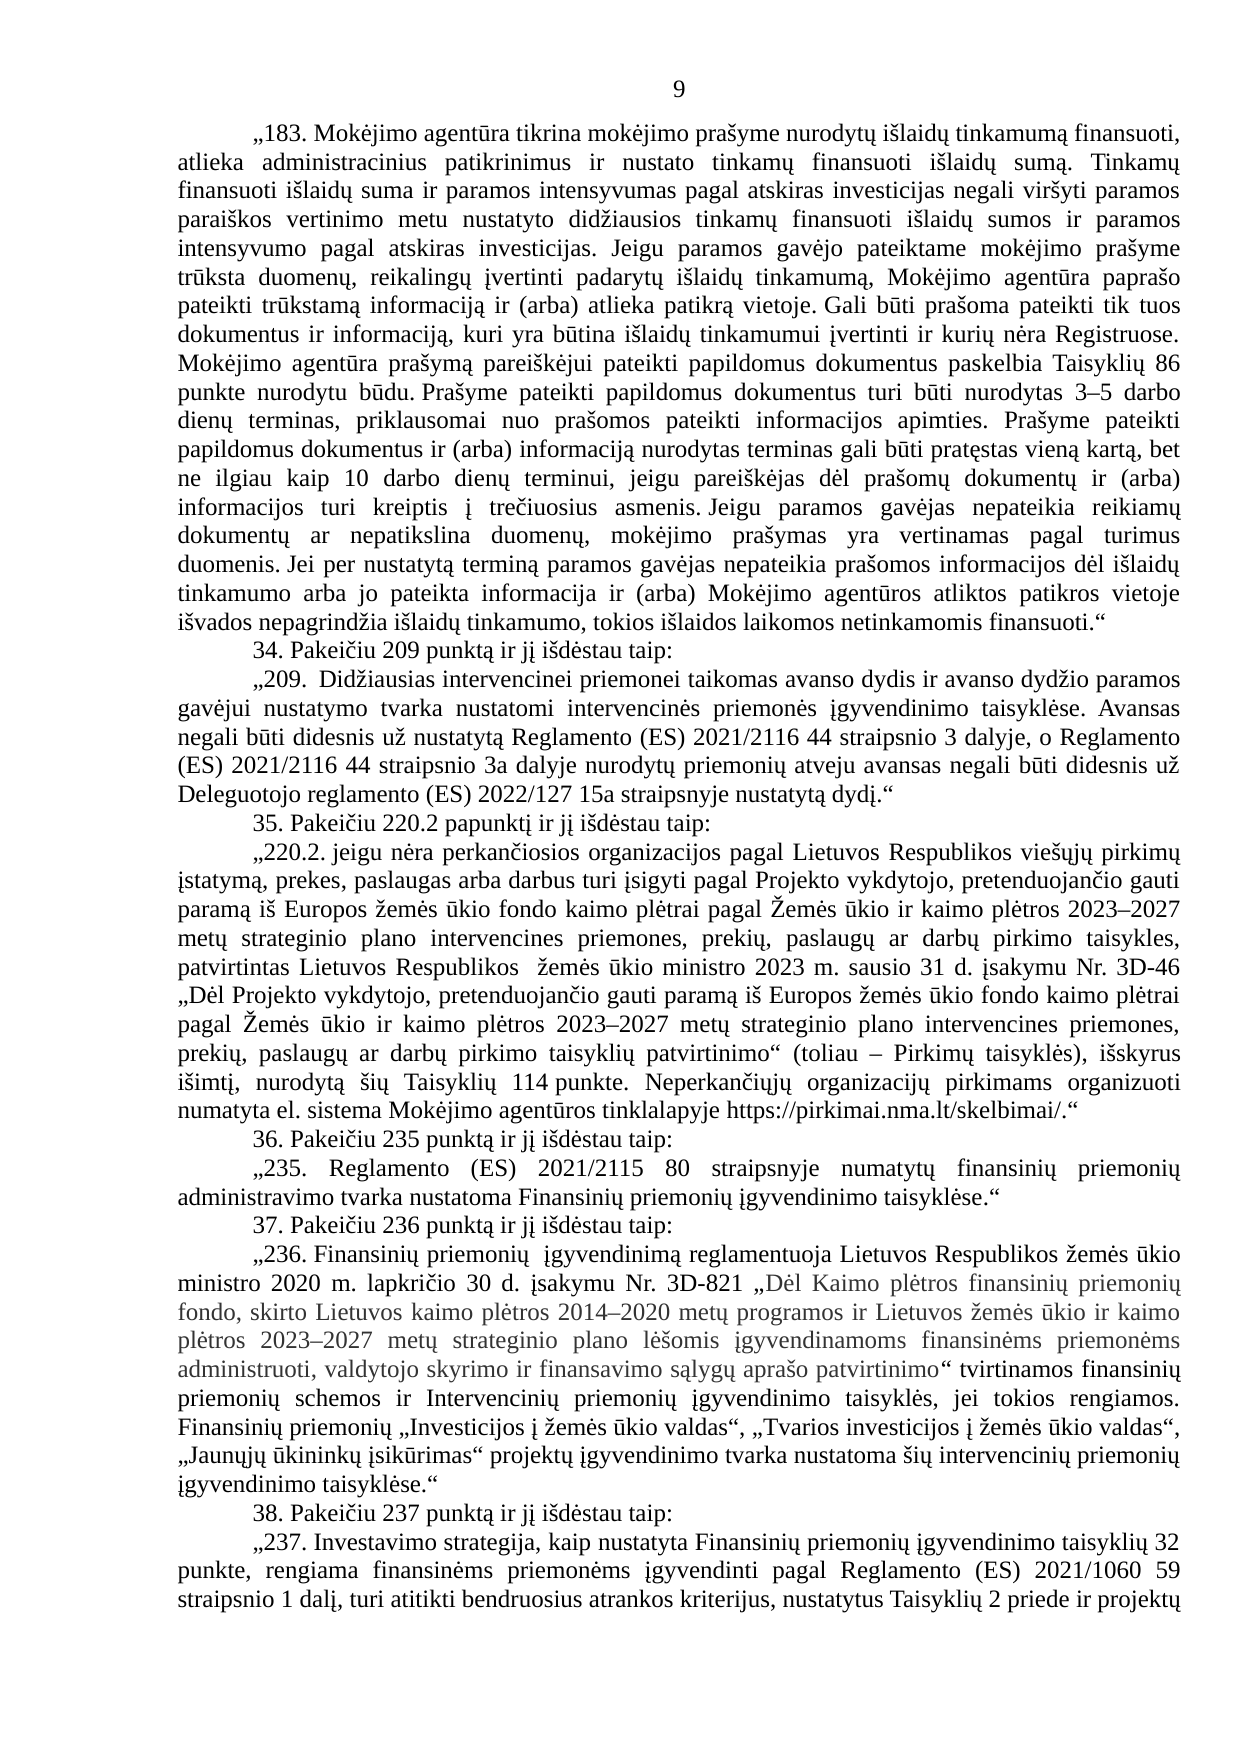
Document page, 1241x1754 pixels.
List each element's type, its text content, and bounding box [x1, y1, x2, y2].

text 36. Pakeičiu 235 punktą ir jį išdėstau taip: [177, 1124, 1181, 1153]
text „237. Investavimo strategija, kaip nustatyta Finansinių priemonių įgyvendinimo taisyklių 32 punkte, rengiama finansinėms priemonėms įgyvendinti pagal Reglamento (ES) 2021/1060 59 straipsnio 1 dalį, turi atitikti bendruosius atrankos kriterijus, nustatytus Taisyklių 2 priede ir projektų [177, 1527, 1181, 1613]
text „236. Finansinių priemonių įgyvendinimą reglamentuoja Lietuvos Respublikos žemės ūkio ministro 2020 m. lapkričio 30 d. įsakymu Nr. 3D-821 „Dėl Kaimo plėtros finansinių priemonių fondo, skirto Lietuvos kaimo plėtros 2014–2020 metų programos ir Lietuvos žemės ūkio ir kaimo plėtros 2023–2027 metų strateginio plano lėšomis įgyvendinamoms finansinėms priemonėms administruoti, valdytojo skyrimo ir finansavimo sąlygų aprašo patvirtinimo“ tvirtinamos finansinių priemonių schemos ir Intervencinių priemonių įgyvendinimo taisyklės, jei tokios rengiamos. Finansinių priemonių „Investicijos į žemės ūkio valdas“, „Tvarios investicijos į žemės ūkio valdas“, „Jaunųjų ūkininkų įsikūrimas“ projektų įgyvendinimo tvarka nustatoma šių intervencinių priemonių įgyvendinimo taisyklėse.“ [177, 1239, 1181, 1498]
text „220.2. jeigu nėra perkančiosios organizacijos pagal Lietuvos Respublikos viešųjų pirkimų įstatymą, prekes, paslaugas arba darbus turi įsigyti pagal Projekto vykdytojo, pretenduojančio gauti paramą iš Europos žemės ūkio fondo kaimo plėtrai pagal Žemės ūkio ir kaimo plėtros 2023–2027 metų strateginio plano intervencines priemones, prekių, paslaugų ar darbų pirkimo taisykles, patvirtintas Lietuvos Respublikos žemės ūkio ministro 2023 m. sausio 31 d. įsakymu Nr. 3D-46 „Dėl Projekto vykdytojo, pretenduojančio gauti paramą iš Europos žemės ūkio fondo kaimo plėtrai pagal Žemės ūkio ir kaimo plėtros 2023–2027 metų strateginio plano intervencines priemones, prekių, paslaugų ar darbų pirkimo taisyklių patvirtinimo“ (toliau – Pirkimų taisyklės), išskyrus išimtį, nurodytą šių Taisyklių 114 punkte. Neperkančiųjų organizacijų pirkimams organizuoti numatyta el. sistema Mokėjimo agentūros tinklalapyje https://pirkimai.nma.lt/skelbimai/.“ [177, 837, 1181, 1124]
text 37. Pakeičiu 236 punktą ir jį išdėstau taip: [177, 1211, 1181, 1239]
text 35. Pakeičiu 220.2 papunktį ir jį išdėstau taip: [177, 808, 1181, 837]
text 34. Pakeičiu 209 punktą ir jį išdėstau taip: [177, 636, 1181, 664]
text „209. Didžiausias intervencinei priemonei taikomas avanso dydis ir avanso dydžio paramos gavėjui nustatymo tvarka nustatomi intervencinės priemonės įgyvendinimo taisyklėse. Avansas negali būti didesnis už nustatytą Reglamento (ES) 2021/2116 44 straipsnio 3 dalyje, o Reglamento (ES) 2021/2116 44 straipsnio 3a dalyje nurodytų priemonių atveju avansas negali būti didesnis už Deleguotojo reglamento (ES) 2022/127 15a straipsnyje nustatytą dydį.“ [177, 664, 1181, 808]
text 38. Pakeičiu 237 punktą ir jį išdėstau taip: [177, 1498, 1181, 1527]
text „235. Reglamento (ES) 2021/2115 80 straipsnyje numatytų finansinių priemonių administravimo tvarka nustatoma Finansinių priemonių įgyvendinimo taisyklėse.“ [177, 1153, 1181, 1211]
text „183. Mokėjimo agentūra tikrina mokėjimo prašyme nurodytų išlaidų tinkamumą finansuoti, atlieka administracinius patikrinimus ir nustato tinkamų finansuoti išlaidų sumą. Tinkamų finansuoti išlaidų suma ir paramos intensyvumas pagal atskiras investicijas negali viršyti paramos paraiškos vertinimo metu nustatyto didžiausios tinkamų finansuoti išlaidų sumos ir paramos intensyvumo pagal atskiras investicijas. Jeigu paramos gavėjo pateiktame mokėjimo prašyme trūksta duomenų, reikalingų įvertinti padarytų išlaidų tinkamumą, Mokėjimo agentūra paprašo pateikti trūkstamą informaciją ir (arba) atlieka patikrą vietoje. Gali būti prašoma pateikti tik tuos dokumentus ir informaciją, kuri yra būtina išlaidų tinkamumui įvertinti ir kurių nėra Registruose. Mokėjimo agentūra prašymą pareiškėjui pateikti papildomus dokumentus paskelbia Taisyklių 86 punkte nurodytu būdu. Prašyme pateikti papildomus dokumentus turi būti nurodytas 3–5 darbo dienų terminas, priklausomai nuo prašomos pateikti informacijos apimties. Prašyme pateikti papildomus dokumentus ir (arba) informaciją nurodytas terminas gali būti pratęstas vieną kartą, bet ne ilgiau kaip 10 darbo dienų terminui, jeigu pareiškėjas dėl prašomų dokumentų ir (arba) informacijos turi kreiptis į trečiuosius asmenis. Jeigu paramos gavėjas nepateikia reikiamų dokumentų ar nepatikslina duomenų, mokėjimo prašymas yra vertinamas pagal turimus duomenis. Jei per nustatytą terminą paramos gavėjas nepateikia prašomos informacijos dėl išlaidų tinkamumo arba jo pateikta informacija ir (arba) Mokėjimo agentūros atliktos patikros vietoje išvados nepagrindžia išlaidų tinkamumo, tokios išlaidos laikomos netinkamomis finansuoti.“ [177, 118, 1181, 636]
